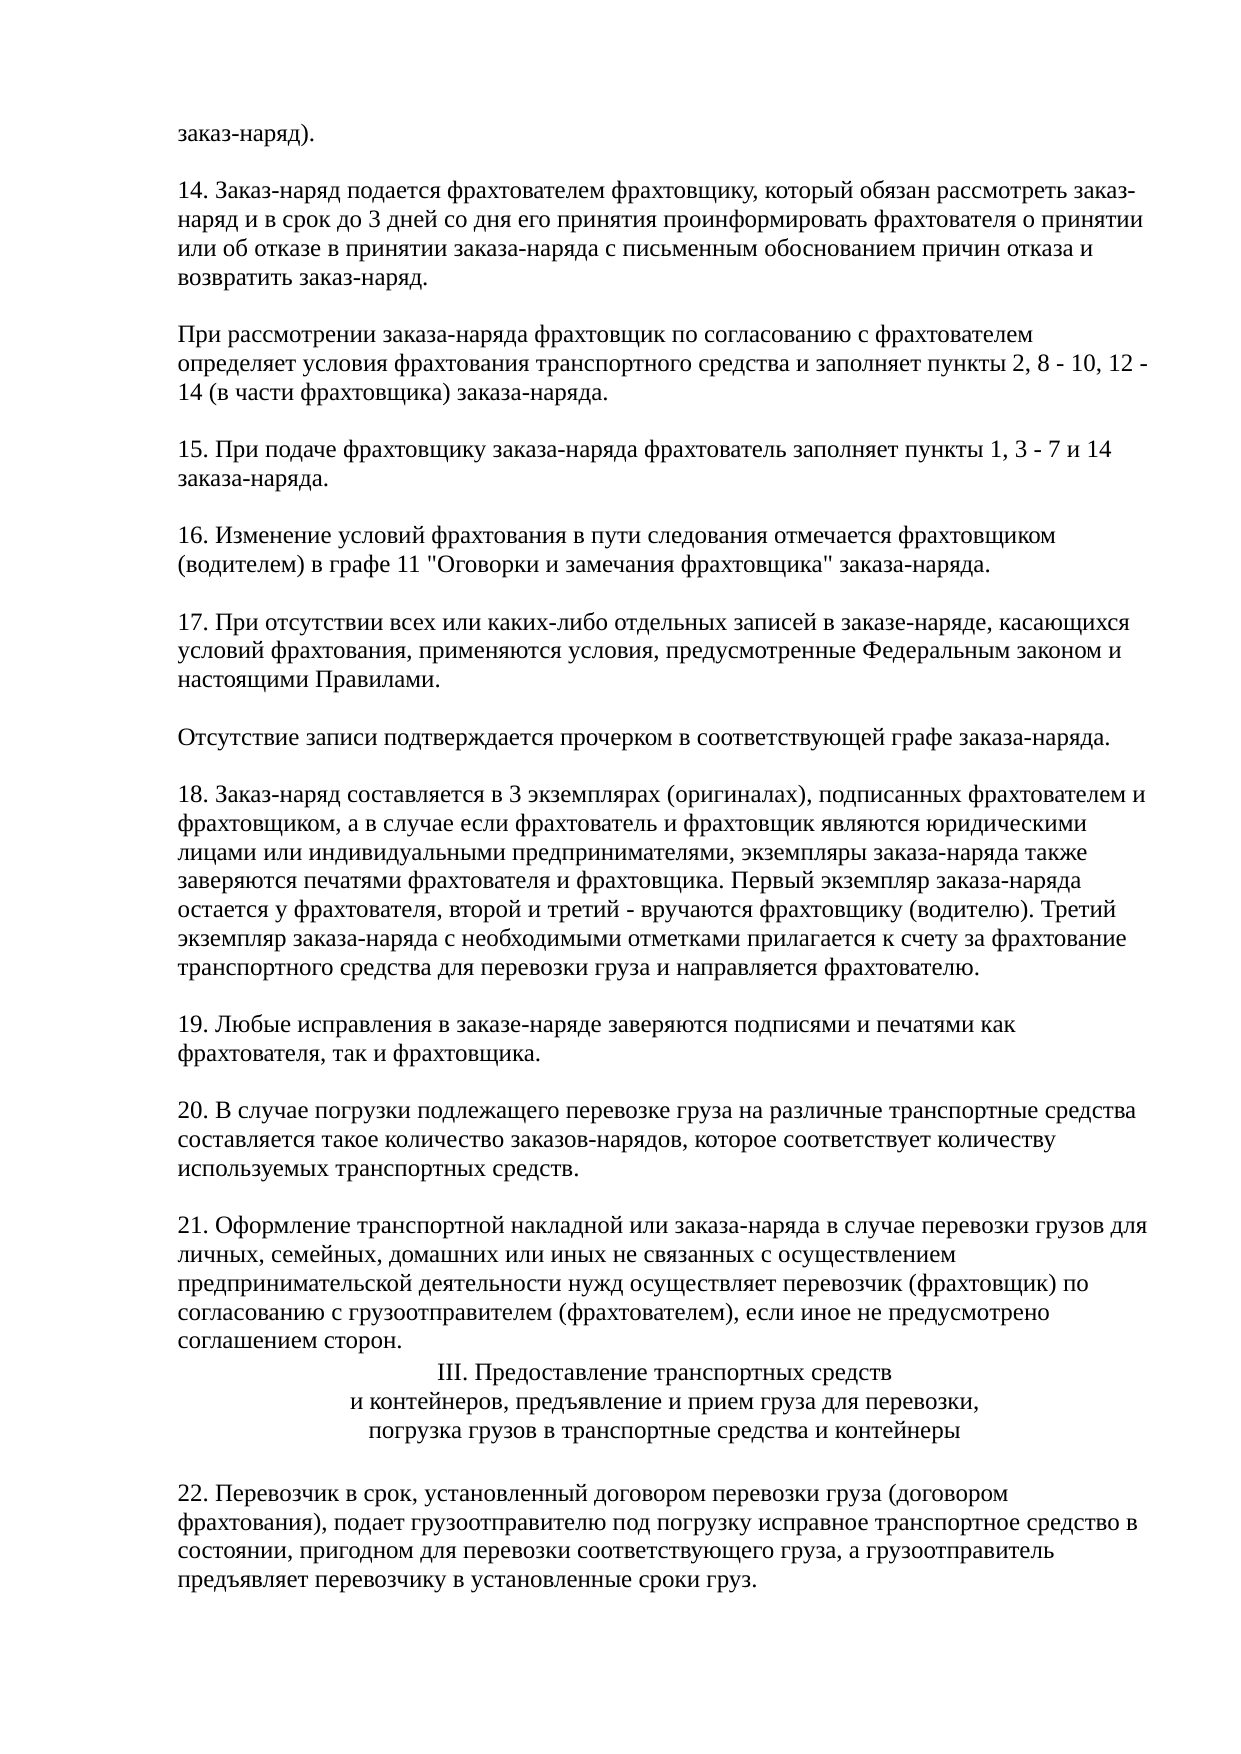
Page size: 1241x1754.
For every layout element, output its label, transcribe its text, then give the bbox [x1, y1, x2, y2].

text 22. Перевозчик в срок, установленный договором перевозки груза (договором фрахтования), подает грузоотправителю под погрузку исправное транспортное средство в состоянии, пригодном для перевозки соответствующего груза, а грузоотправитель предъявляет перевозчику в установленные сроки груз. [177, 1478, 1152, 1622]
text III. Предоставление транспортных средств и контейнеров, предъявление и прием груза для перевозки, погрузка грузов в транспортные средства и контейнеры [177, 1357, 1152, 1443]
text - заказ-наряд). 14. Заказ-наряд подается фрахтователем фрахтовщику, который обязан рассмотреть заказ-наряд и в срок до 3 дней со дня его принятия проинформировать фрахтователя о принятии или об отказе в принятии заказа-наряда с письменным обоснованием причин отказа и возвратить заказ-наряд. При рассмотрении заказа-наряда фрахтовщик по согласованию с фрахтователем определяет условия фрахтования транспортного средства и заполняет пункты 2, 8 - 10, 12 - 14 (в части фрахтовщика) заказа-наряда. 15. При подаче фрахтовщику заказа-наряда фрахтователь заполняет пункты 1, 3 - 7 и 14 заказа-наряда. 16. Изменение условий фрахтования в пути следования отмечается фрахтовщиком (водителем) в графе 11 "Оговорки и замечания фрахтовщика" заказа-наряда. 17. При отсутствии всех или каких-либо отдельных записей в заказе-наряде, касающихся условий фрахтования, применяются условия, предусмотренные Федеральным законом и настоящими Правилами. Отсутствие записи подтверждается прочерком в соответствующей графе заказа-наряда. 18. Заказ-наряд составляется в 3 экземплярах (оригиналах), подписанных фрахтователем и фрахтовщиком, а в случае если фрахтователь и фрахтовщик являются юридическими лицами или индивидуальными предпринимателями, экземпляры заказа-наряда также заверяются печатями фрахтователя и фрахтовщика. Первый экземпляр заказа-наряда остается у фрахтователя, второй и третий - вручаются фрахтовщику (водителю). Третий экземпляр заказа-наряда с необходимыми отметками прилагается к счету за фрахтование транспортного средства для перевозки груза и направляется фрахтователю. 19. Любые исправления в заказе-наряде заверяются подписями и печатями как фрахтователя, так и фрахтовщика. 20. В случае погрузки подлежащего перевозке груза на различные транспортные средства составляется такое количество заказов-нарядов, которое соответствует количеству используемых транспортных средств. 21. Оформление транспортной накладной или заказа-наряда в случае перевозки грузов для личных, семейных, домашних или иных не связанных с осуществлением предпринимательской деятельности нужд осуществляет перевозчик (фрахтовщик) по согласованию с грузоотправителем (фрахтователем), если иное не предусмотрено соглашением сторон. [177, 118, 1152, 1354]
